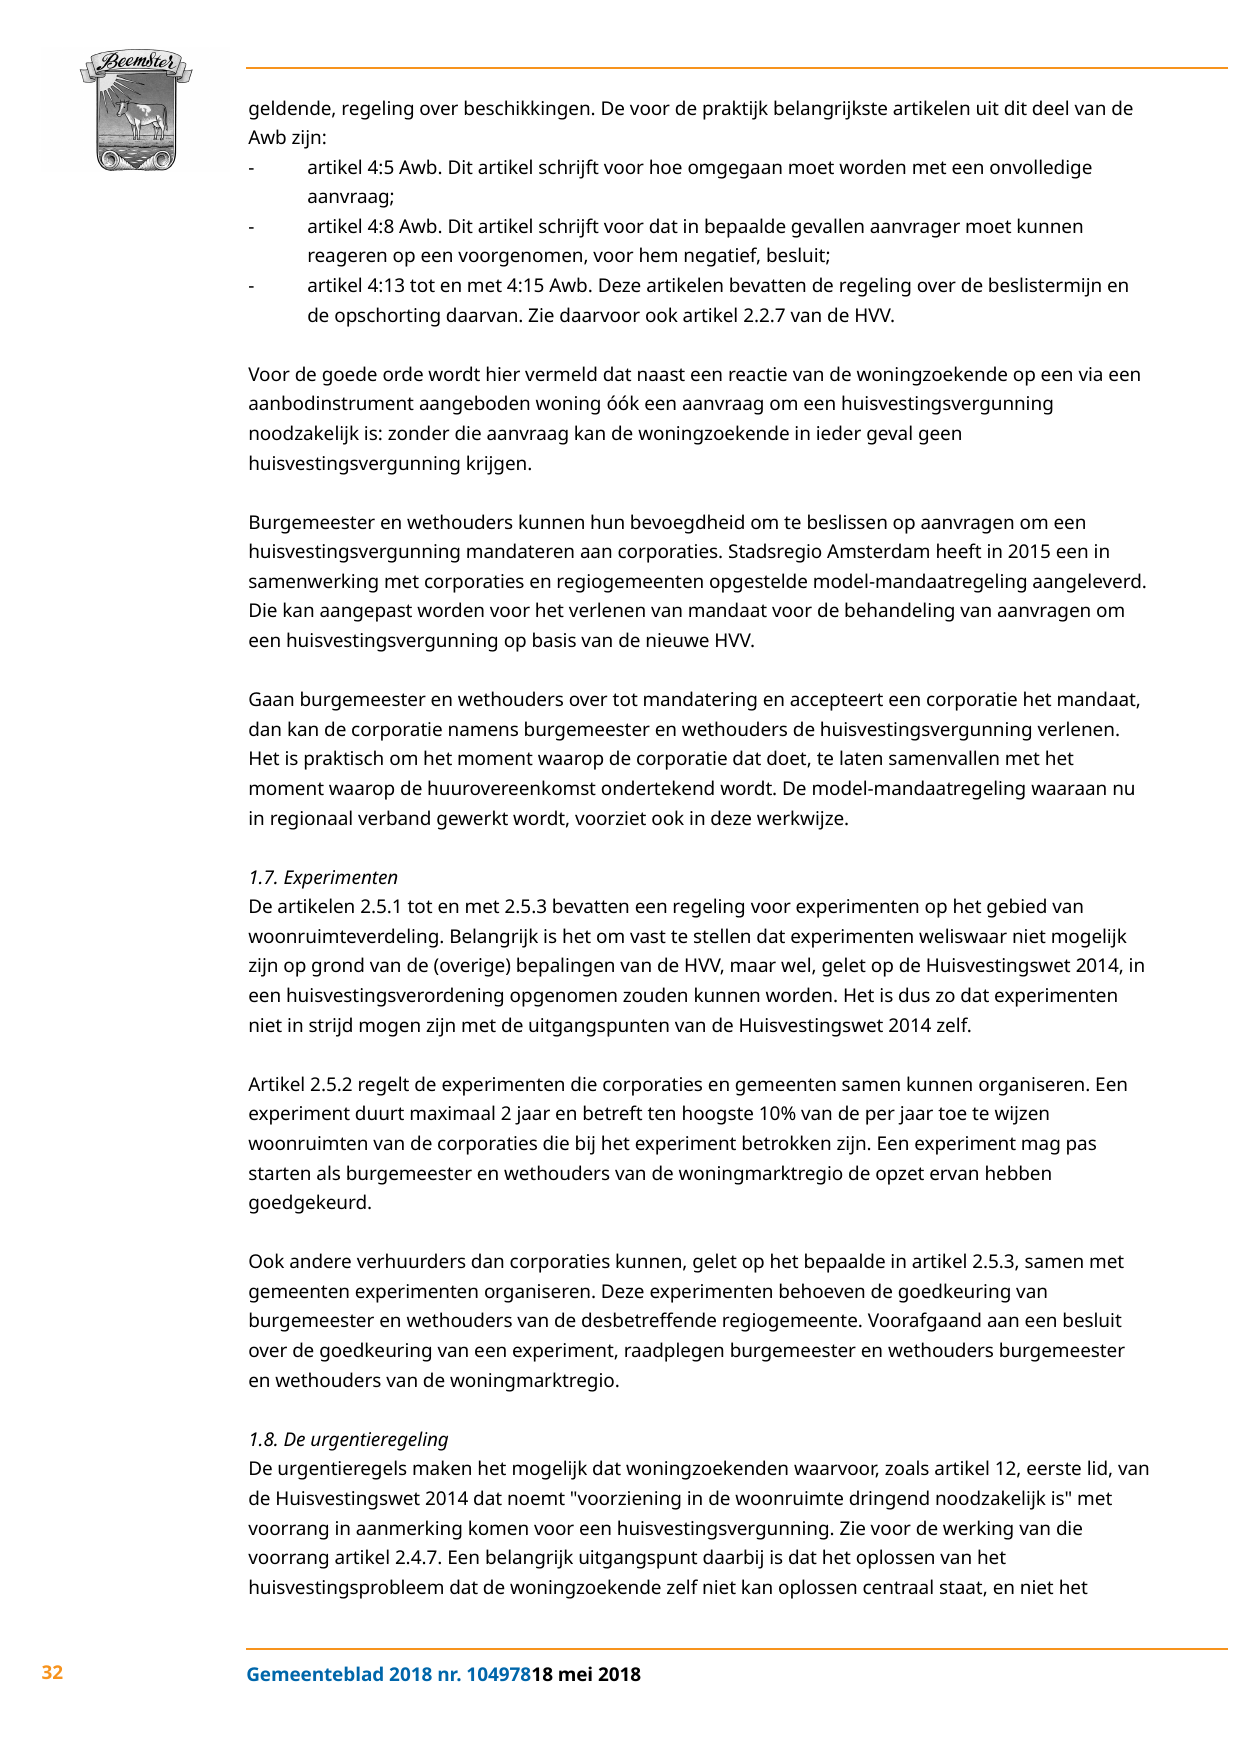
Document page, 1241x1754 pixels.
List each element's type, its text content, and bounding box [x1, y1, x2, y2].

text De artikelen 2.5.1 tot en met 2.5.3 bevatten een regeling voor experimenten op het gebied van woonruimteverdeling. Belangrijk is het om vast te stellen dat experimenten weliswaar niet mogelijk zijn op grond van de (overige) bepalingen van de HVV, maar wel, gelet op de Huisvestingswet 2014, in een huisvestingsverordening opgenomen zouden kunnen worden. Het is dus zo dat experimenten niet in strijd mogen zijn met de uitgangspunten van de Huisvestingswet 2014 zelf. [248, 893, 1152, 1038]
text 1.8. De urgentieregeling [248, 1426, 1152, 1452]
text 1.7. Experimenten [248, 864, 1152, 890]
list artikel 4:13 tot en met 4:15 Awb. Deze artikelen bevatten de regeling over de beslistermijn en de opschorting daarvan. Zie daarvoor ook artikel 2.2.7 van de HVV. [248, 272, 1152, 328]
picture [41, 47, 231, 172]
text Gaan burgemeester en wethouders over tot mandatering en accepteert een corporatie het mandaat, dan kan de corporatie namens burgemeester en wethouders de huisvestingsvergunning verlenen. Het is praktisch om het moment waarop de corporatie dat doet, te laten samenvallen met het moment waarop de huurovereenkomst ondertekend wordt. De model-mandaatregeling waaraan nu in regionaal verband gewerkt wordt, voorziet ook in deze werkwijze. [248, 686, 1152, 831]
text geldende, regeling over beschikkingen. De voor de praktijk belangrijkste artikelen uit dit deel van de Awb zijn: [248, 95, 1152, 150]
text Ook andere verhuurders dan corporaties kunnen, gelet op het bepaalde in artikel 2.5.3, samen met gemeenten experimenten organiseren. Deze experimenten behoeven de goedkeuring van burgemeester en wethouders van de desbetreffende regiogemeente. Voorafgaand aan een besluit over de goedkeuring van een experiment, raadplegen burgemeester en wethouders burgemeester en wethouders van de woningmarktregio. [248, 1248, 1152, 1393]
text Voor de goede orde wordt hier vermeld dat naast een reactie van de woningzoekende op een via een aanbodinstrument aangeboden woning óók een aanvraag om een huisvestingsvergunning noodzakelijk is: zonder die aanvraag kan de woningzoekende in ieder geval geen huisvestingsvergunning krijgen. [248, 361, 1152, 476]
text Artikel 2.5.2 regelt de experimenten die corporaties en gemeenten samen kunnen organiseren. Een experiment duurt maximaal 2 jaar en betreft ten hoogste 10% van de per jaar toe te wijzen woonruimten van de corporaties die bij het experiment betrokken zijn. Een experiment mag pas starten als burgemeester en wethouders van de woningmarktregio de opzet ervan hebben goedgekeurd. [248, 1071, 1152, 1215]
list artikel 4:8 Awb. Dit artikel schrijft voor dat in bepaalde gevallen aanvrager moet kunnen reageren op een voorgenomen, voor hem negatief, besluit; [248, 213, 1152, 268]
text Burgemeester en wethouders kunnen hun bevoegdheid om te beslissen op aanvragen om een huisvestingsvergunning mandateren aan corporaties. Stadsregio Amsterdam heeft in 2015 een in samenwerking met corporaties en regiogemeenten opgestelde model-mandaatregeling aangeleverd. Die kan aangepast worden voor het verlenen van mandaat voor de behandeling van aanvragen om een huisvestingsvergunning op basis van de nieuwe HVV. [248, 509, 1152, 653]
text De urgentieregels maken het mogelijk dat woningzoekenden waarvoor, zoals artikel 12, eerste lid, van de Huisvestingswet 2014 dat noemt "voorziening in de woonruimte dringend noodzakelijk is" met voorrang in aanmerking komen voor een huisvestingsvergunning. Zie voor de werking van die voorrang artikel 2.4.7. Een belangrijk uitgangspunt daarbij is dat het oplossen van het huisvestingsprobleem dat de woningzoekende zelf niet kan oplossen centraal staat, en niet het [248, 1456, 1152, 1600]
list artikel 4:5 Awb. Dit artikel schrijft voor hoe omgegaan moet worden met een onvolledige aanvraag; [248, 154, 1152, 209]
